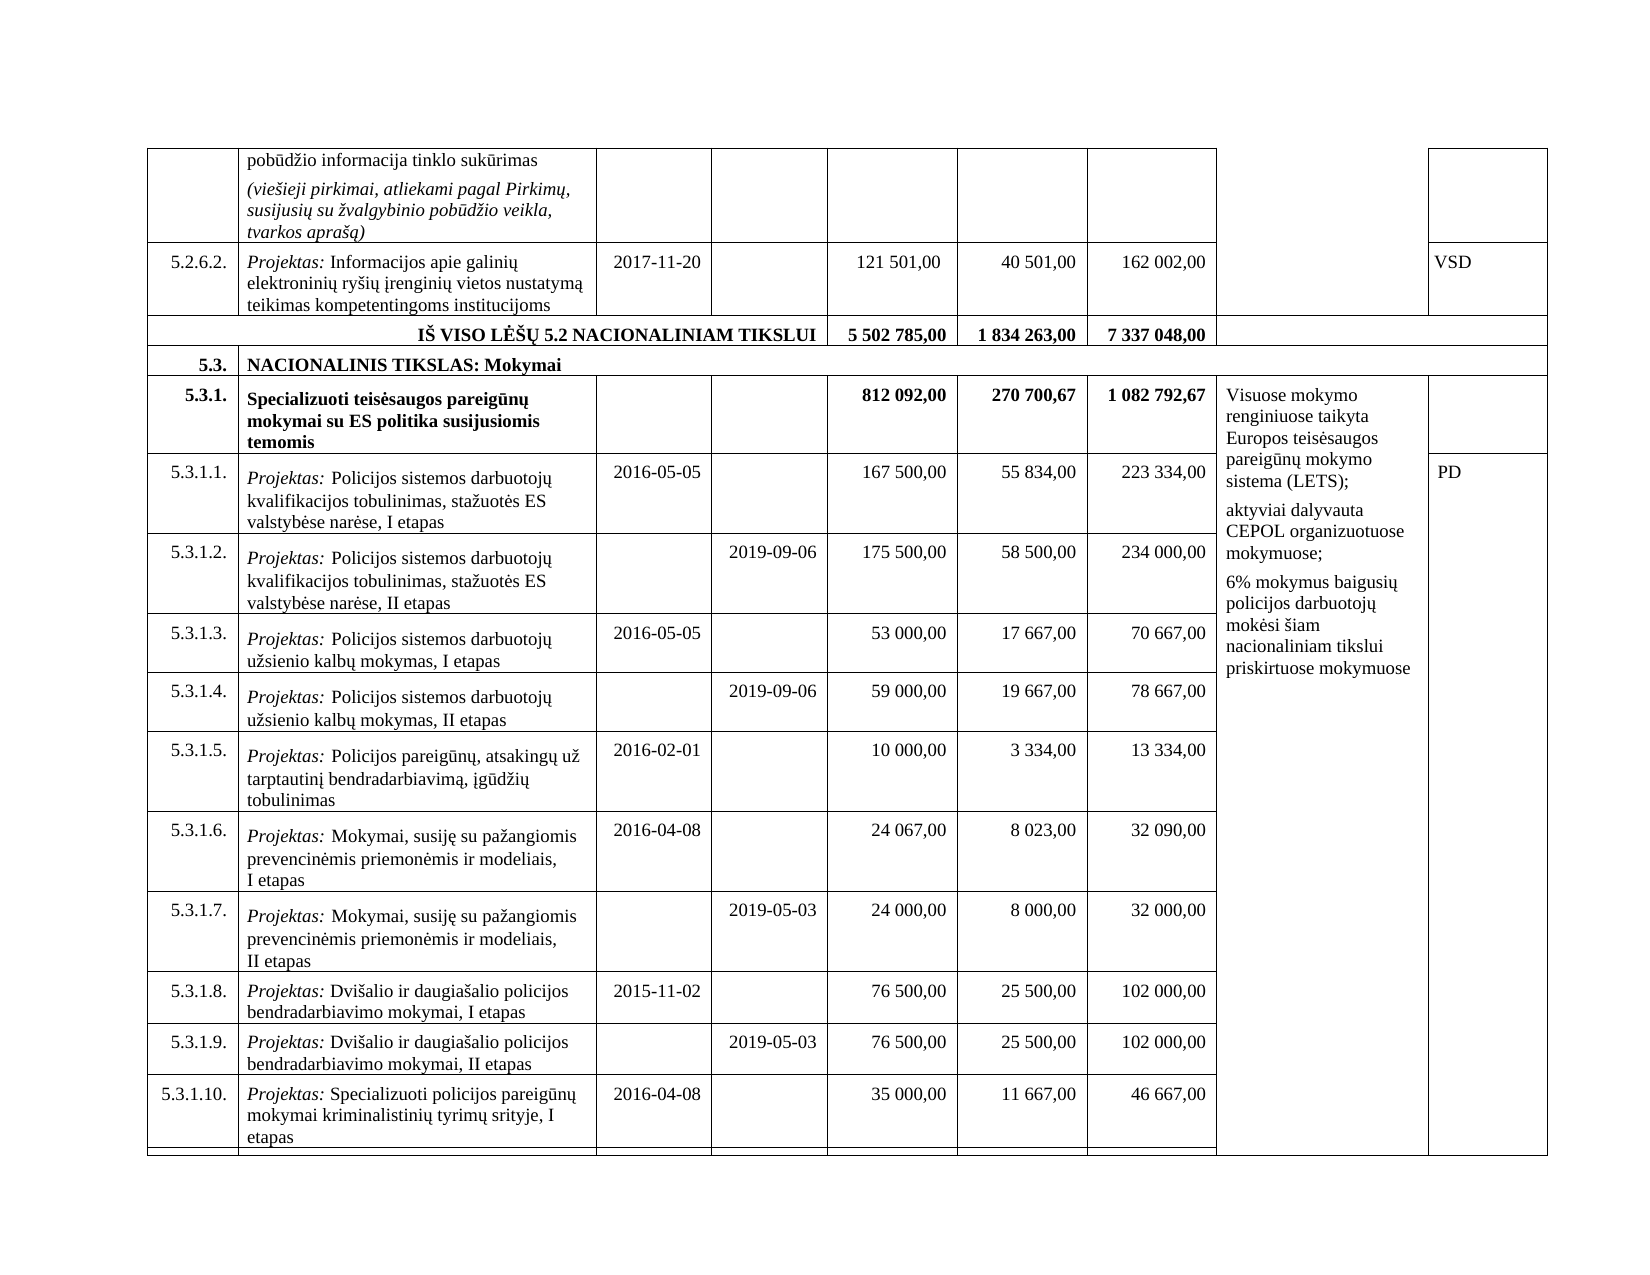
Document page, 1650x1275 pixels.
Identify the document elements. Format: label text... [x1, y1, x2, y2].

table_cell [712, 614, 827, 672]
table_cell [239, 1148, 596, 1155]
table_cell 8 000,00 [958, 892, 1087, 971]
table_cell 24 067,00 [828, 812, 957, 891]
table_cell 58 500,00 [958, 534, 1087, 613]
table_cell 11 667,00 [958, 1075, 1087, 1147]
table_cell 5 502 785,00 [828, 316, 957, 345]
table_cell 25 500,00 [958, 1024, 1087, 1074]
table_cell 175 500,00 [828, 534, 957, 613]
table_cell [712, 243, 827, 315]
table_cell 7 337 048,00 [1088, 316, 1216, 345]
table_cell 13 334,00 [1088, 732, 1216, 811]
table_cell 3 334,00 [958, 732, 1087, 811]
table_cell [1088, 149, 1216, 242]
table_cell 121 501,00 [828, 243, 957, 315]
table_cell [712, 1148, 827, 1155]
table_cell 2019-09-06 [712, 673, 827, 731]
table_cell 40 501,00 [958, 243, 1087, 315]
table_cell VSD [1429, 243, 1547, 315]
table_cell 2016-04-08 [597, 812, 711, 891]
table_cell 24 000,00 [828, 892, 957, 971]
table_cell [597, 376, 711, 453]
table_cell 2016-04-08 [597, 1075, 711, 1147]
table_cell Specializuoti teisėsaugos pareigūnų mokymai su ES politika susijusiomis temomis [239, 376, 596, 453]
table_cell 32 000,00 [1088, 892, 1216, 971]
table_cell 162 002,00 [1088, 243, 1216, 315]
table_cell 270 700,67 [958, 376, 1087, 453]
table_cell 1 082 792,67 [1088, 376, 1216, 453]
table_cell [712, 812, 827, 891]
table_cell [958, 149, 1087, 242]
table_cell 5.3.1.3. [148, 614, 238, 672]
table_cell Projektas: Specializuoti policijos pareigūnų mokymai kriminalistinių tyrimų srityje, I etapas [239, 1075, 596, 1147]
table_cell 2016-02-01 [597, 732, 711, 811]
table_cell [712, 732, 827, 811]
table_cell 2019-05-03 [712, 892, 827, 971]
table_cell [712, 454, 827, 533]
table_cell 1 834 263,00 [958, 316, 1087, 345]
table_cell [597, 673, 711, 731]
table_cell PD [1429, 454, 1547, 1155]
table_cell 5.3.1.5. [148, 732, 238, 811]
table_cell 35 000,00 [828, 1075, 957, 1147]
table_cell [1088, 1148, 1216, 1155]
table_cell 2019-05-03 [712, 1024, 827, 1074]
table_cell [148, 1148, 238, 1155]
table_cell 53 000,00 [828, 614, 957, 672]
table_cell 17 667,00 [958, 614, 1087, 672]
table_cell Projektas: Mokymai, susiję su pažangiomis prevencinėmis priemonėmis ir modeliais, II etapas [239, 892, 596, 971]
table_cell 8 023,00 [958, 812, 1087, 891]
table_cell 5.3.1. [148, 376, 238, 453]
table_cell 59 000,00 [828, 673, 957, 731]
table_cell Projektas: Mokymai, susiję su pažangiomis prevencinėmis priemonėmis ir modeliais, I etapas [239, 812, 596, 891]
table_cell 167 500,00 [828, 454, 957, 533]
table_cell 76 500,00 [828, 1024, 957, 1074]
table_cell 46 667,00 [1088, 1075, 1216, 1147]
table_cell IŠ VISO LĖŠŲ 5.2 NACIONALINIAM TIKSLUI [148, 316, 827, 345]
table_cell [597, 1024, 711, 1074]
table_cell [828, 1148, 957, 1155]
table_cell 5.3.1.4. [148, 673, 238, 731]
table_cell [1217, 148, 1428, 242]
table_cell [597, 892, 711, 971]
table_cell 2016-05-05 [597, 614, 711, 672]
table_cell 78 667,00 [1088, 673, 1216, 731]
table_cell pobūdžio informacija tinklo sukūrimas (viešieji pirkimai, atliekami pagal Pirkimų, susijusių su žvalgybinio pobūdžio veikla, tvarkos aprašą) [239, 149, 596, 242]
table_cell [712, 376, 827, 453]
table_cell 5.3.1.8. [148, 972, 238, 1023]
table_cell 223 334,00 [1088, 454, 1216, 533]
table_cell 5.3.1.1. [148, 454, 238, 533]
table_cell 5.3.1.10. [148, 1075, 238, 1147]
table_cell 25 500,00 [958, 972, 1087, 1023]
table_cell 5.3.1.9. [148, 1024, 238, 1074]
table_cell [597, 149, 711, 242]
table_cell [1429, 149, 1547, 242]
table_cell Visuose mokymo renginiuose taikyta Europos teisėsaugos pareigūnų mokymo sistema (LETS); aktyviai dalyvauta CEPOL organizuotuose mokymuose; 6% mokymus baigusių policijos darbuotojų mokėsi šiam nacionaliniam tikslui priskirtuose mokymuose [1217, 376, 1428, 1155]
table_cell Projektas: Dvišalio ir daugiašalio policijos bendradarbiavimo mokymai, I etapas [239, 972, 596, 1023]
table_cell Projektas: Policijos sistemos darbuotojų užsienio kalbų mokymas, I etapas [239, 614, 596, 672]
table_cell [148, 149, 238, 242]
table_cell [1217, 316, 1547, 345]
table_cell [828, 149, 957, 242]
table_cell 2015-11-02 [597, 972, 711, 1023]
table_cell NACIONALINIS TIKSLAS: Mokymai [239, 346, 1547, 375]
table_cell [712, 972, 827, 1023]
table_cell [1429, 376, 1547, 453]
table_cell Projektas: Policijos sistemos darbuotojų kvalifikacijos tobulinimas, stažuotės ES valstybėse narėse, II etapas [239, 534, 596, 613]
table_cell 5.2.6.2. [148, 243, 238, 315]
table_cell 5.3.1.7. [148, 892, 238, 971]
table_cell 19 667,00 [958, 673, 1087, 731]
table_cell 2016-05-05 [597, 454, 711, 533]
table_cell 102 000,00 [1088, 972, 1216, 1023]
table_cell [1217, 242, 1428, 315]
table_cell [712, 149, 827, 242]
table_cell 102 000,00 [1088, 1024, 1216, 1074]
table_cell 2017-11-20 [597, 243, 711, 315]
table_cell [597, 534, 711, 613]
table_cell 10 000,00 [828, 732, 957, 811]
table_cell 76 500,00 [828, 972, 957, 1023]
table_cell Projektas: Dvišalio ir daugiašalio policijos bendradarbiavimo mokymai, II etapas [239, 1024, 596, 1074]
table_cell 5.3.1.2. [148, 534, 238, 613]
table_cell 234 000,00 [1088, 534, 1216, 613]
table_cell Projektas: Policijos pareigūnų, atsakingų už tarptautinį bendradarbiavimą, įgūdžių tobulinimas [239, 732, 596, 811]
table_cell 5.3. [148, 346, 238, 375]
table_cell 812 092,00 [828, 376, 957, 453]
table_cell Projektas: Informacijos apie galinių elektroninių ryšių įrenginių vietos nustatymą teikimas kompetentingoms institucijoms [239, 243, 596, 315]
table_cell 32 090,00 [1088, 812, 1216, 891]
table_cell Projektas: Policijos sistemos darbuotojų kvalifikacijos tobulinimas, stažuotės ES valstybėse narėse, I etapas [239, 454, 596, 533]
table_cell Projektas: Policijos sistemos darbuotojų užsienio kalbų mokymas, II etapas [239, 673, 596, 731]
table_cell [958, 1148, 1087, 1155]
table_cell 70 667,00 [1088, 614, 1216, 672]
table_cell [597, 1148, 711, 1155]
table_cell [712, 1075, 827, 1147]
table_cell 55 834,00 [958, 454, 1087, 533]
table_cell 2019-09-06 [712, 534, 827, 613]
table_cell 5.3.1.6. [148, 812, 238, 891]
